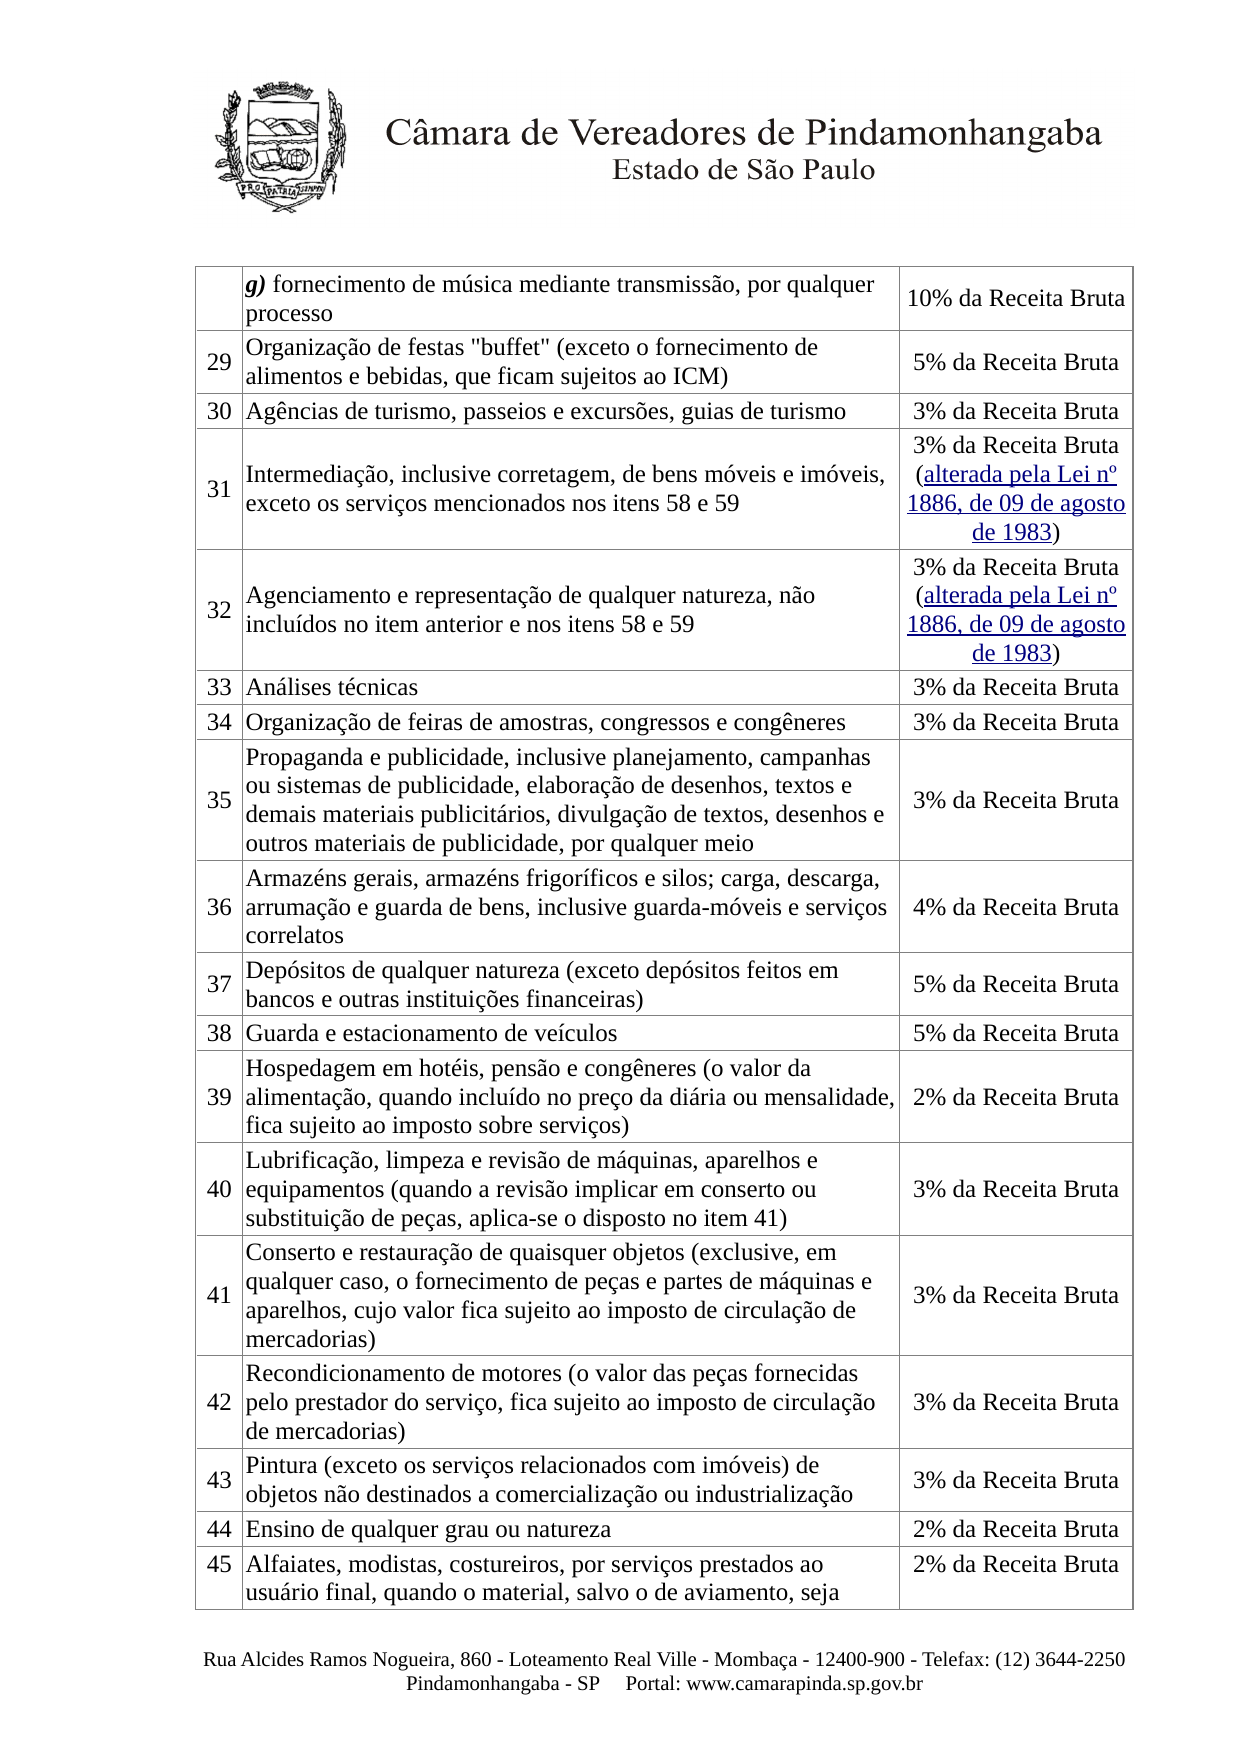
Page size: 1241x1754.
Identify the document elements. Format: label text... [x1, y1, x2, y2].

table_cell 37 [196, 953, 242, 1015]
table_cell 4% da Receita Bruta [900, 861, 1132, 952]
table_cell 40 [196, 1143, 242, 1234]
picture [193, 68, 1135, 228]
table_cell 45 [196, 1547, 242, 1609]
table_cell 43 [196, 1449, 242, 1511]
table_cell Guarda e estacionamento de veículos [243, 1016, 899, 1050]
table_cell 3% da Receita Bruta [900, 671, 1132, 704]
table_cell 42 [196, 1356, 242, 1448]
table_cell Alfaiates, modistas, costureiros, por serviços prestados ao usuário final, quando o material, salvo o de aviamento, seja [243, 1547, 899, 1609]
table_cell 31 [196, 429, 242, 548]
table_cell 32 [196, 550, 242, 669]
table_cell Recondicionamento de motores (o valor das peças fornecidas pelo prestador do serviço, fica sujeito ao imposto de circulação de mercadorias) [243, 1356, 899, 1448]
table_cell 3% da Receita Bruta [900, 705, 1132, 739]
table_cell 33 [196, 671, 242, 704]
table_cell 44 [196, 1512, 242, 1546]
table_cell Conserto e restauração de quaisquer objetos (exclusive, em qualquer caso, o fornecimento de peças e partes de máquinas e aparelhos, cujo valor fica sujeito ao imposto de circulação de mercadorias) [243, 1236, 899, 1355]
table_cell 3% da Receita Bruta [900, 1236, 1132, 1355]
table_cell Armazéns gerais, armazéns frigoríficos e silos; carga, descarga, arrumação e guarda de bens, inclusive guarda-móveis e serviços correlatos [243, 861, 899, 952]
table_cell Hospedagem em hotéis, pensão e congêneres (o valor da alimentação, quando incluído no preço da diária ou mensalidade, fica sujeito ao imposto sobre serviços) [243, 1051, 899, 1142]
table_cell Propaganda e publicidade, inclusive planejamento, campanhas ou sistemas de publicidade, elaboração de desenhos, textos e demais materiais publicitários, divulgação de textos, desenhos e outros materiais de publicidade, por qualquer meio [243, 740, 899, 860]
table_cell 30 [196, 394, 242, 428]
table_cell 3% da Receita Bruta [900, 394, 1132, 428]
table_cell Agenciamento e representação de qualquer natureza, não incluídos no item anterior e nos itens 58 e 59 [243, 550, 899, 669]
table_cell 3% da Receita Bruta [900, 1143, 1132, 1234]
table_cell 39 [196, 1051, 242, 1142]
table_cell 3% da Receita Bruta [900, 1449, 1132, 1511]
table_cell 3% da Receita Bruta [900, 740, 1132, 860]
table_cell g) fornecimento de música mediante transmissão, por qualquer processo [243, 267, 899, 329]
table_cell Agências de turismo, passeios e excursões, guias de turismo [243, 394, 899, 428]
table_cell 2% da Receita Bruta [900, 1547, 1132, 1609]
table_cell Intermediação, inclusive corretagem, de bens móveis e imóveis, exceto os serviços mencionados nos itens 58 e 59 [243, 429, 899, 548]
table_cell 38 [196, 1016, 242, 1050]
table_cell Pintura (exceto os serviços relacionados com imóveis) de objetos não destinados a comercialização ou industrialização [243, 1449, 899, 1511]
table_cell 10% da Receita Bruta [900, 267, 1132, 329]
table_cell 2% da Receita Bruta [900, 1512, 1132, 1546]
table_cell 3% da Receita Bruta (alterada pela Lei nº 1886, de 09 de agosto de 1983) [900, 550, 1132, 669]
table_cell 34 [196, 705, 242, 739]
table_cell 5% da Receita Bruta [900, 1016, 1132, 1050]
table_cell 29 [196, 331, 242, 393]
table_cell 2% da Receita Bruta [900, 1051, 1132, 1142]
table_cell [196, 267, 242, 329]
table_cell 3% da Receita Bruta (alterada pela Lei nº 1886, de 09 de agosto de 1983) [900, 429, 1132, 548]
table_cell 3% da Receita Bruta [900, 1356, 1132, 1448]
table_cell 5% da Receita Bruta [900, 953, 1132, 1015]
table_cell 41 [196, 1236, 242, 1355]
table_cell Organização de festas "buffet" (exceto o fornecimento de alimentos e bebidas, que ficam sujeitos ao ICM) [243, 331, 899, 393]
table_cell Depósitos de qualquer natureza (exceto depósitos feitos em bancos e outras instituições financeiras) [243, 953, 899, 1015]
table_cell 35 [196, 740, 242, 860]
table_cell Análises técnicas [243, 671, 899, 704]
table_cell Organização de feiras de amostras, congressos e congêneres [243, 705, 899, 739]
table_cell Ensino de qualquer grau ou natureza [243, 1512, 899, 1546]
table_cell 36 [196, 861, 242, 952]
table_cell 5% da Receita Bruta [900, 331, 1132, 393]
table_cell Lubrificação, limpeza e revisão de máquinas, aparelhos e equipamentos (quando a revisão implicar em conserto ou substituição de peças, aplica-se o disposto no item 41) [243, 1143, 899, 1234]
